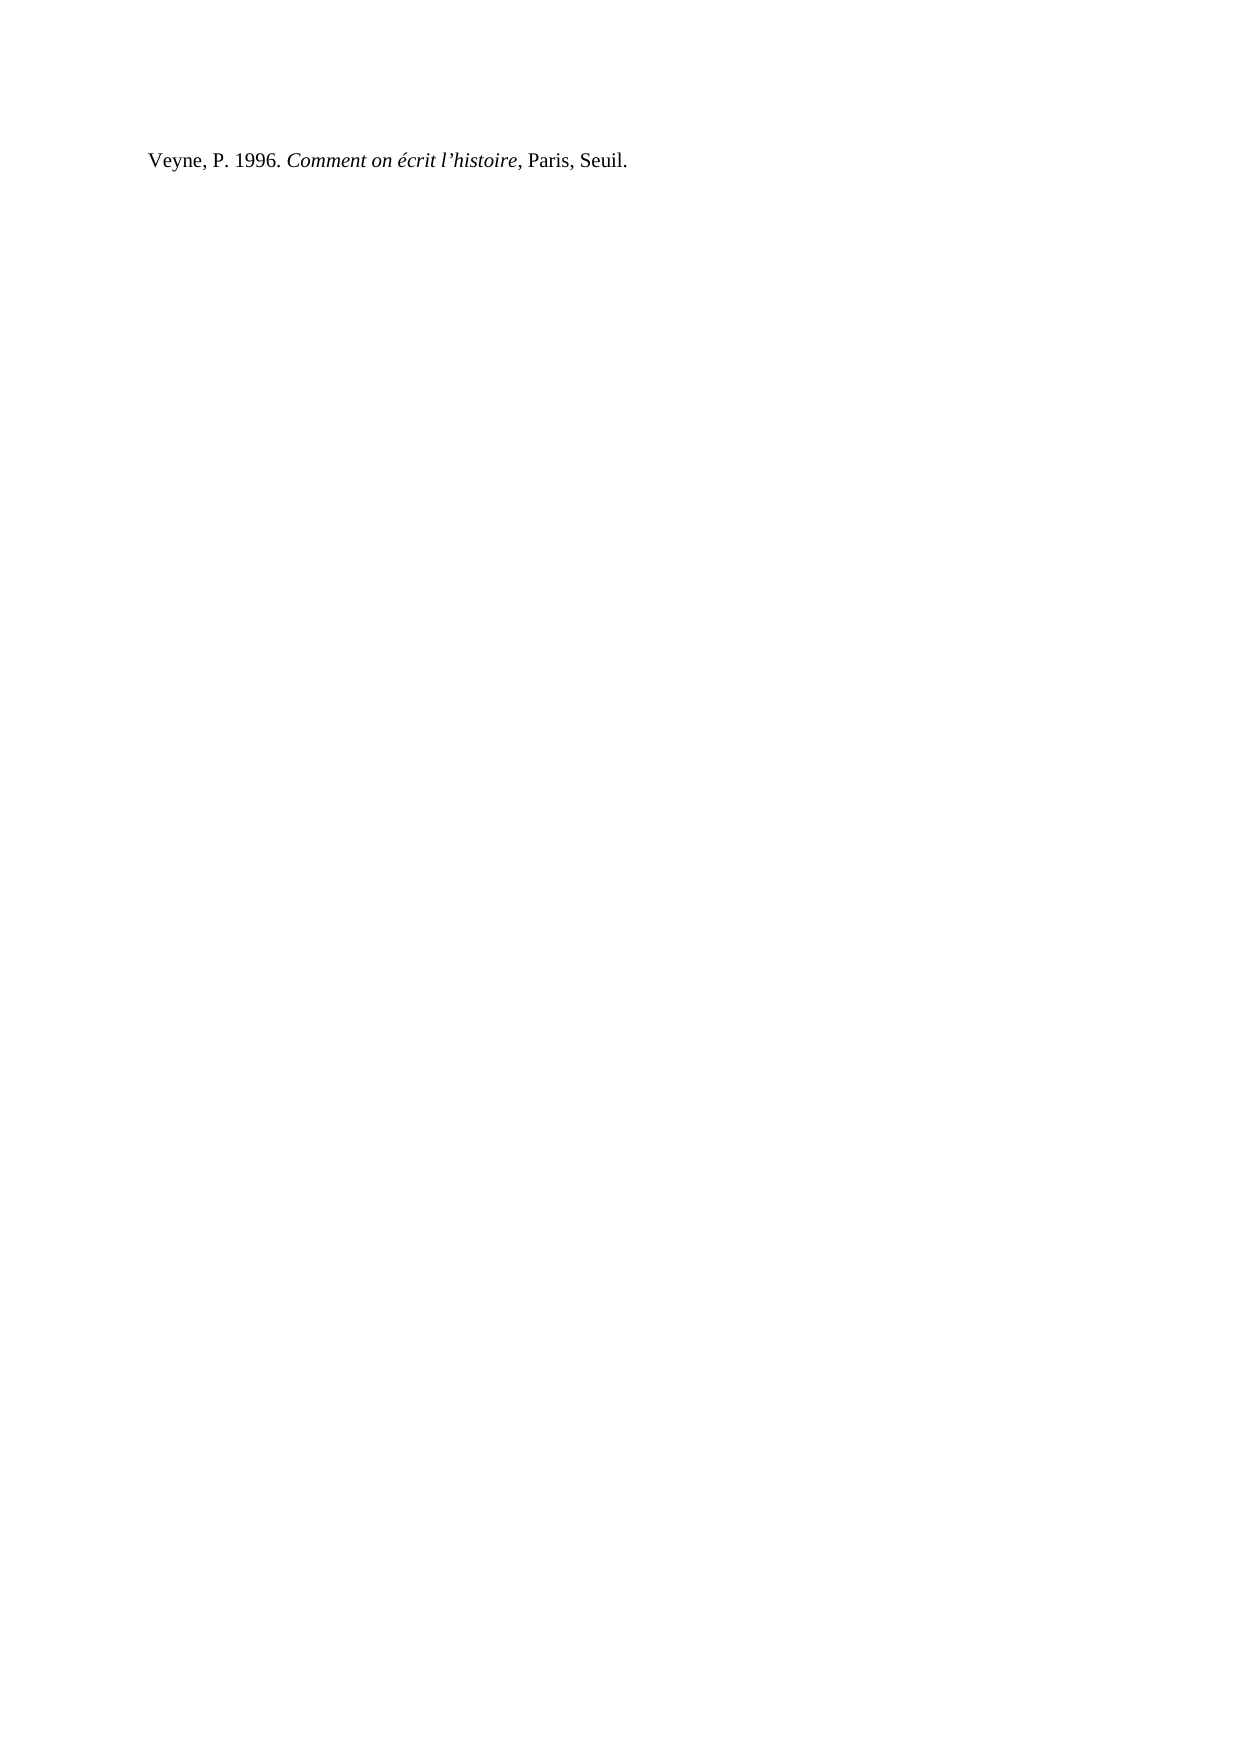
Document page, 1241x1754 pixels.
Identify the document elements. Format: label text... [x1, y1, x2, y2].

text Veyne, P. 1996. Comment on écrit l’histoire, Paris, Seuil. [148, 148, 1093, 172]
